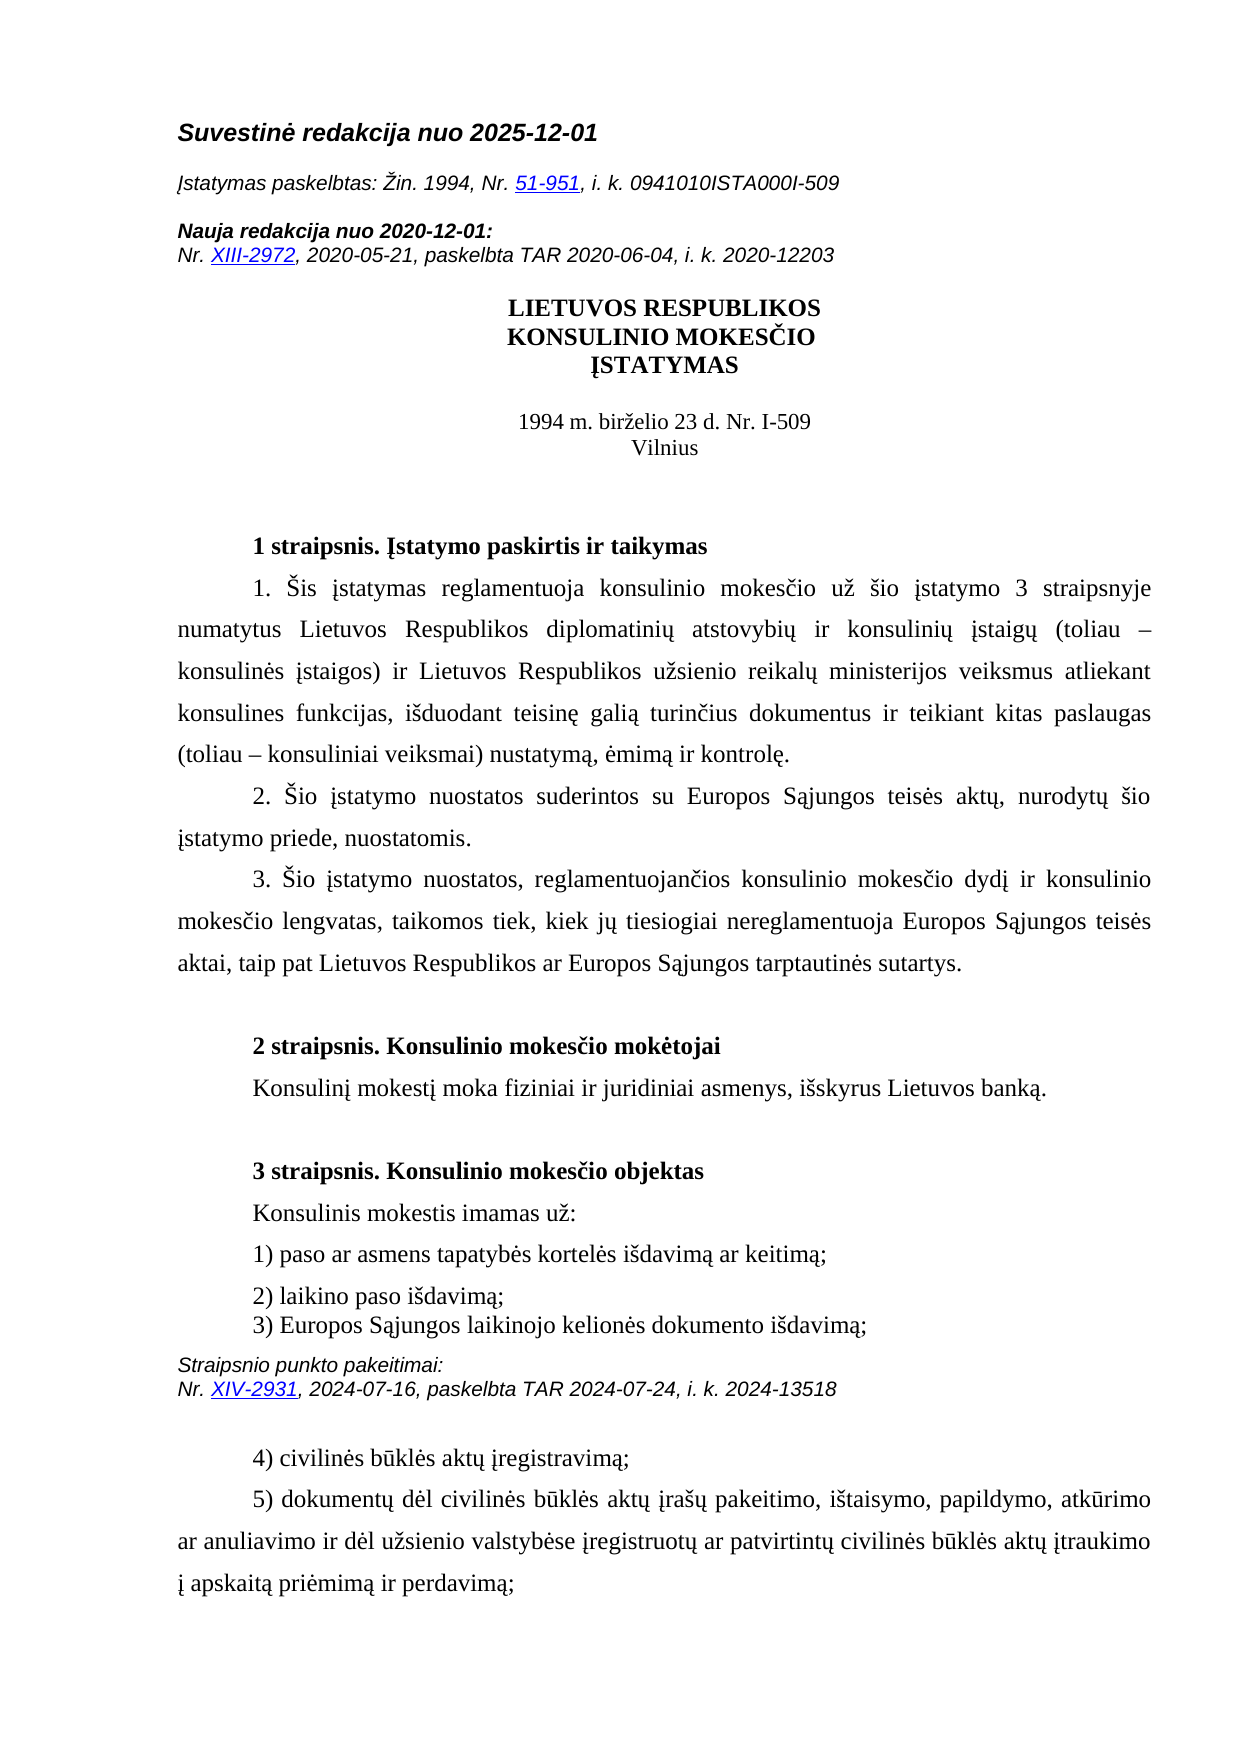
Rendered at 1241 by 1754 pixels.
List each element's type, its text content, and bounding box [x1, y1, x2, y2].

text LIETUVOS RESPUBLIKOS [177, 293, 1152, 322]
text 5) dokumentų dėl civilinės būklės aktų įrašų pakeitimo, ištaisymo, papildymo, atkūrimo ar anuliavimo ir dėl užsienio valstybėse įregistruotų ar patvirtintų civilinės būklės aktų įtraukimo į apskaitą priėmimą ir perdavimą; [177, 1471, 1152, 1596]
text 2) laikino paso išdavimą; [177, 1268, 1152, 1310]
text Nr. XIII-2972, 2020-05-21, paskelbta TAR 2020-06-04, i. k. 2020-12203 [177, 243, 1152, 267]
text 3. Šio įstatymo nuostatos, reglamentuojančios konsulinio mokesčio dydį ir konsulinio mokesčio lengvatas, taikomos tiek, kiek jų tiesiogiai nereglamentuoja Europos Sąjungos teisės aktai, taip pat Lietuvos Respublikos ar Europos Sąjungos tarptautinės sutartys. [177, 852, 1152, 977]
text 3) Europos Sąjungos laikinojo kelionės dokumento išdavimą; [177, 1310, 1152, 1339]
text Konsulinis mokestis imamas už: [177, 1185, 1152, 1227]
text KONSULINIO MOKESČIO [177, 322, 1152, 351]
text 1994 m. birželio 23 d. Nr. I-509 [177, 408, 1152, 434]
text Įstatymas paskelbtas: Žin. 1994, Nr. 51-951, i. k. 0941010ISTA000I-509 [177, 171, 1152, 195]
text 4) civilinės būklės aktų įregistravimą; [177, 1430, 1152, 1471]
text 3 straipsnis. Konsulinio mokesčio objektas [177, 1143, 1152, 1185]
text Vilnius [177, 434, 1152, 461]
text Konsulinį mokestį moka fiziniai ir juridiniai asmenys, išskyrus Lietuvos banką. [177, 1060, 1152, 1102]
text Nr. XIV-2931, 2024-07-16, paskelbta TAR 2024-07-24, i. k. 2024-13518 [177, 1377, 1152, 1401]
text 1. Šis įstatymas reglamentuoja konsulinio mokesčio už šio įstatymo 3 straipsnyje numatytus Lietuvos Respublikos diplomatinių atstovybių ir konsulinių įstaigų (toliau – konsulinės įstaigos) ir Lietuvos Respublikos užsienio reikalų ministerijos veiksmus atliekant konsulines funkcijas, išduodant teisinę galią turinčius dokumentus ir teikiant kitas paslaugas (toliau – konsuliniai veiksmai) nustatymą, ėmimą ir kontrolę. [177, 560, 1152, 768]
text ĮSTATYMAS [177, 351, 1152, 379]
text 2 straipsnis. Konsulinio mokesčio mokėtojai [177, 1018, 1152, 1060]
text Straipsnio punkto pakeitimai: [177, 1353, 1152, 1377]
text Suvestinė redakcija nuo 2025-12-01 [177, 118, 1152, 147]
text 2. Šio įstatymo nuostatos suderintos su Europos Sąjungos teisės aktų, nurodytų šio įstatymo priede, nuostatomis. [177, 768, 1152, 852]
text 1 straipsnis. Įstatymo paskirtis ir taikymas [177, 518, 1152, 560]
text 1) paso ar asmens tapatybės kortelės išdavimą ar keitimą; [177, 1227, 1152, 1268]
text Nauja redakcija nuo 2020-12-01: [177, 219, 1152, 243]
